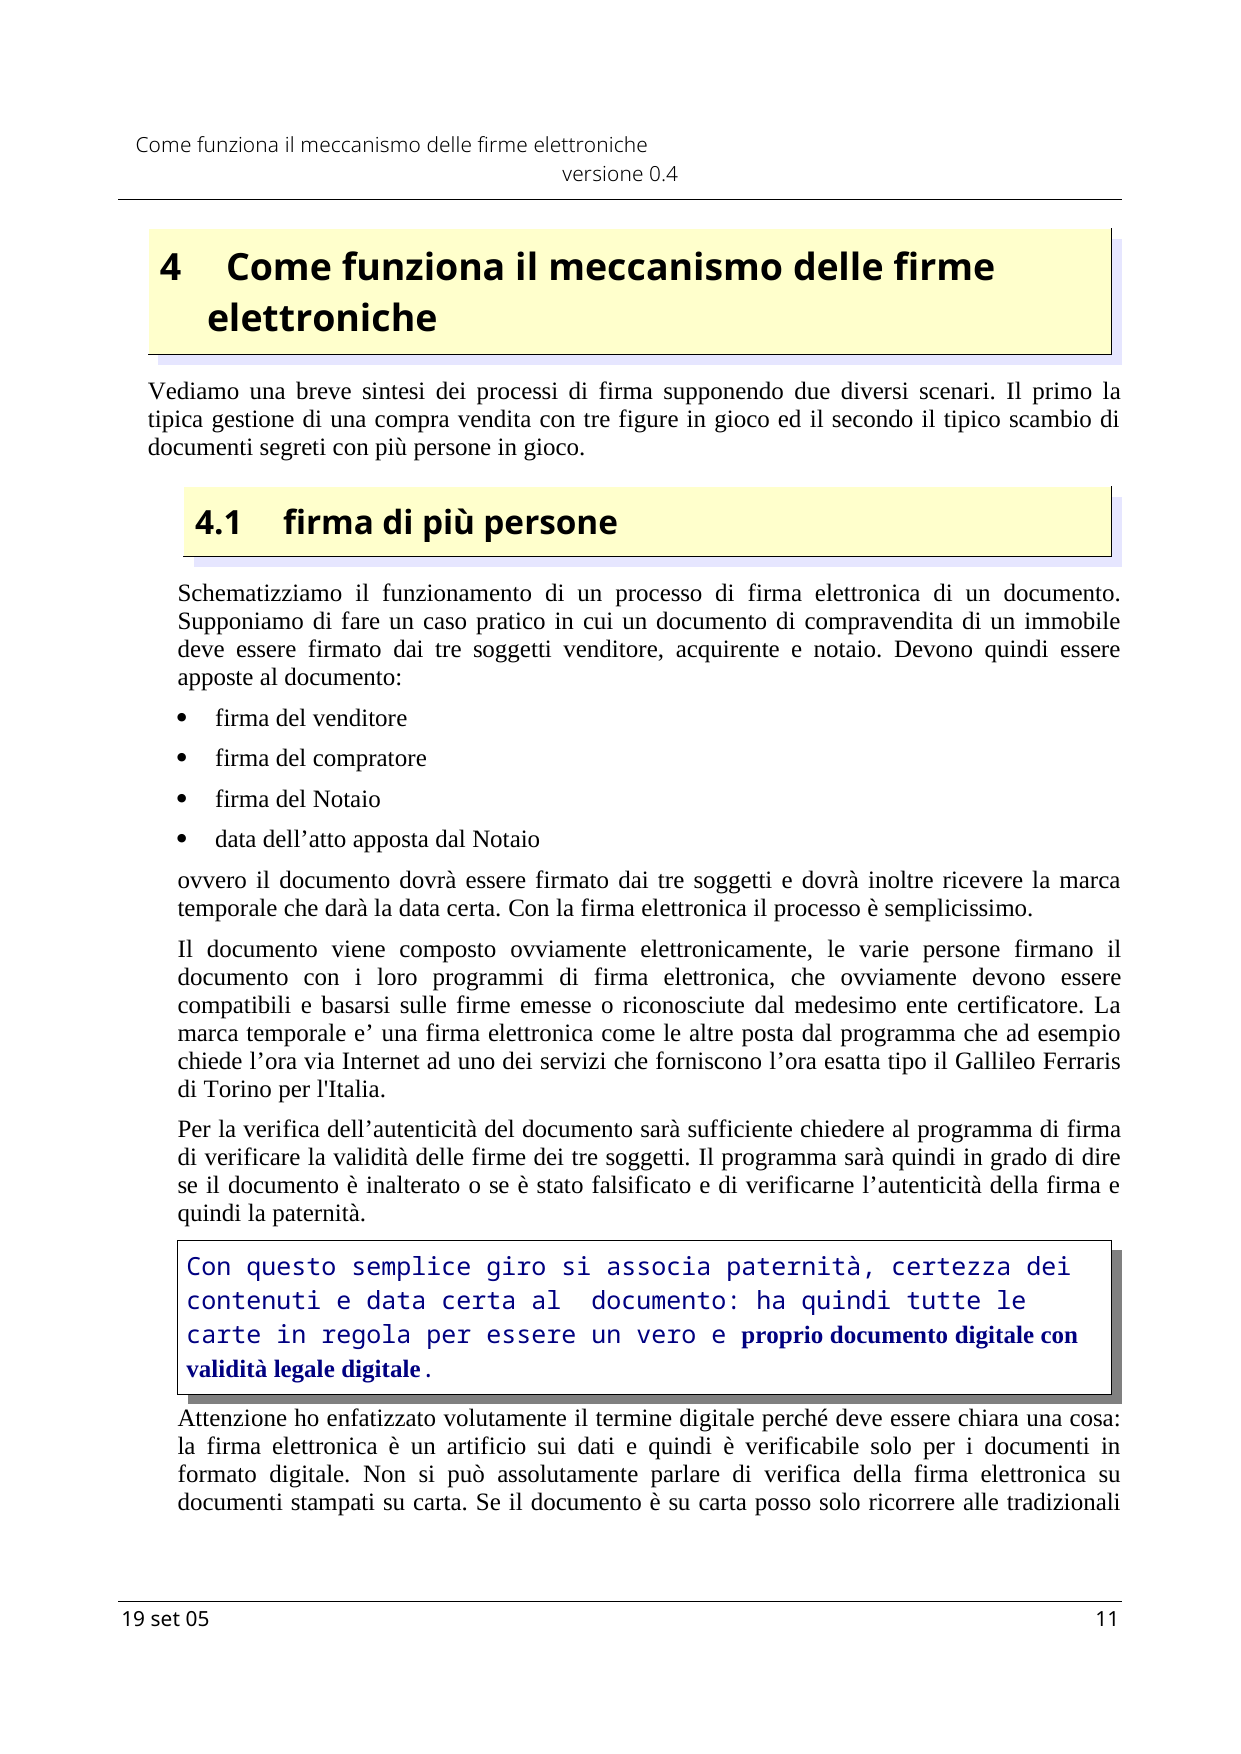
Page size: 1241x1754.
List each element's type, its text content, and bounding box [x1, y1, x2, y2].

subtitle Come funziona il meccanismo delle firme elettroniche [149, 229, 1111, 354]
text Con questo semplice giro si associa paternità, certezza dei contenuti e data certa al documento: ha quindi tutte le carte in regola per essere un vero e proprio documento digitale con validità legale digitale. [178, 1241, 1111, 1393]
text Per la verifica dell’autenticità del documento sarà sufficiente chiedere al programma di firma di verificare la validità delle firme dei tre soggetti. Il programma sarà quindi in grado di dire se il documento è inalterato o se è stato falsificato e di verificarne l’autenticità della firma e quindi la paternità. [177, 1115, 1122, 1227]
list firma del Notaio [177, 785, 1122, 813]
text Attenzione ho enfatizzato volutamente il termine digitale perché deve essere chiara una cosa: la firma elettronica è un artificio sui dati e quindi è verificabile solo per i documenti in formato digitale. Non si può assolutamente parlare di verifica della firma elettronica su documenti stampati su carta. Se il documento è su carta posso solo ricorrere alle tradizionali [177, 1404, 1122, 1516]
list firma del compratore [177, 744, 1122, 772]
text ovvero il documento dovrà essere firmato dai tre soggetti e dovrà inoltre ricevere la marca temporale che darà la data certa. Con la firma elettronica il processo è semplicissimo. [177, 866, 1122, 922]
text Il documento viene composto ovviamente elettronicamente, le varie persone firmano il documento con i loro programmi di firma elettronica, che ovviamente devono essere compatibili e basarsi sulle firme emesse o riconosciute dal medesimo ente certificatore. La marca temporale e’ una firma elettronica come le altre posta dal programma che ad esempio chiede l’ora via Internet ad uno dei servizi che forniscono l’ora esatta tipo il Gallileo Ferraris di Torino per l'Italia. [177, 934, 1122, 1103]
list data dell’atto apposta dal Notaio [177, 825, 1122, 853]
text Schematizziamo il funzionamento di un processo di firma elettronica di un documento. Supponiamo di fare un caso pratico in cui un documento di compravendita di un immobile deve essere firmato dai tre soggetti venditore, acquirente e notaio. Devono quindi essere apposte al documento: [177, 579, 1122, 691]
list firma del venditore [177, 704, 1122, 732]
subtitle firma di più persone [184, 487, 1111, 556]
text Vediamo una breve sintesi dei processi di firma supponendo due diversi scenari. Il primo la tipica gestione di una compra vendita con tre figure in gioco ed il secondo il tipico scambio di documenti segreti con più persone in gioco. [148, 377, 1122, 461]
